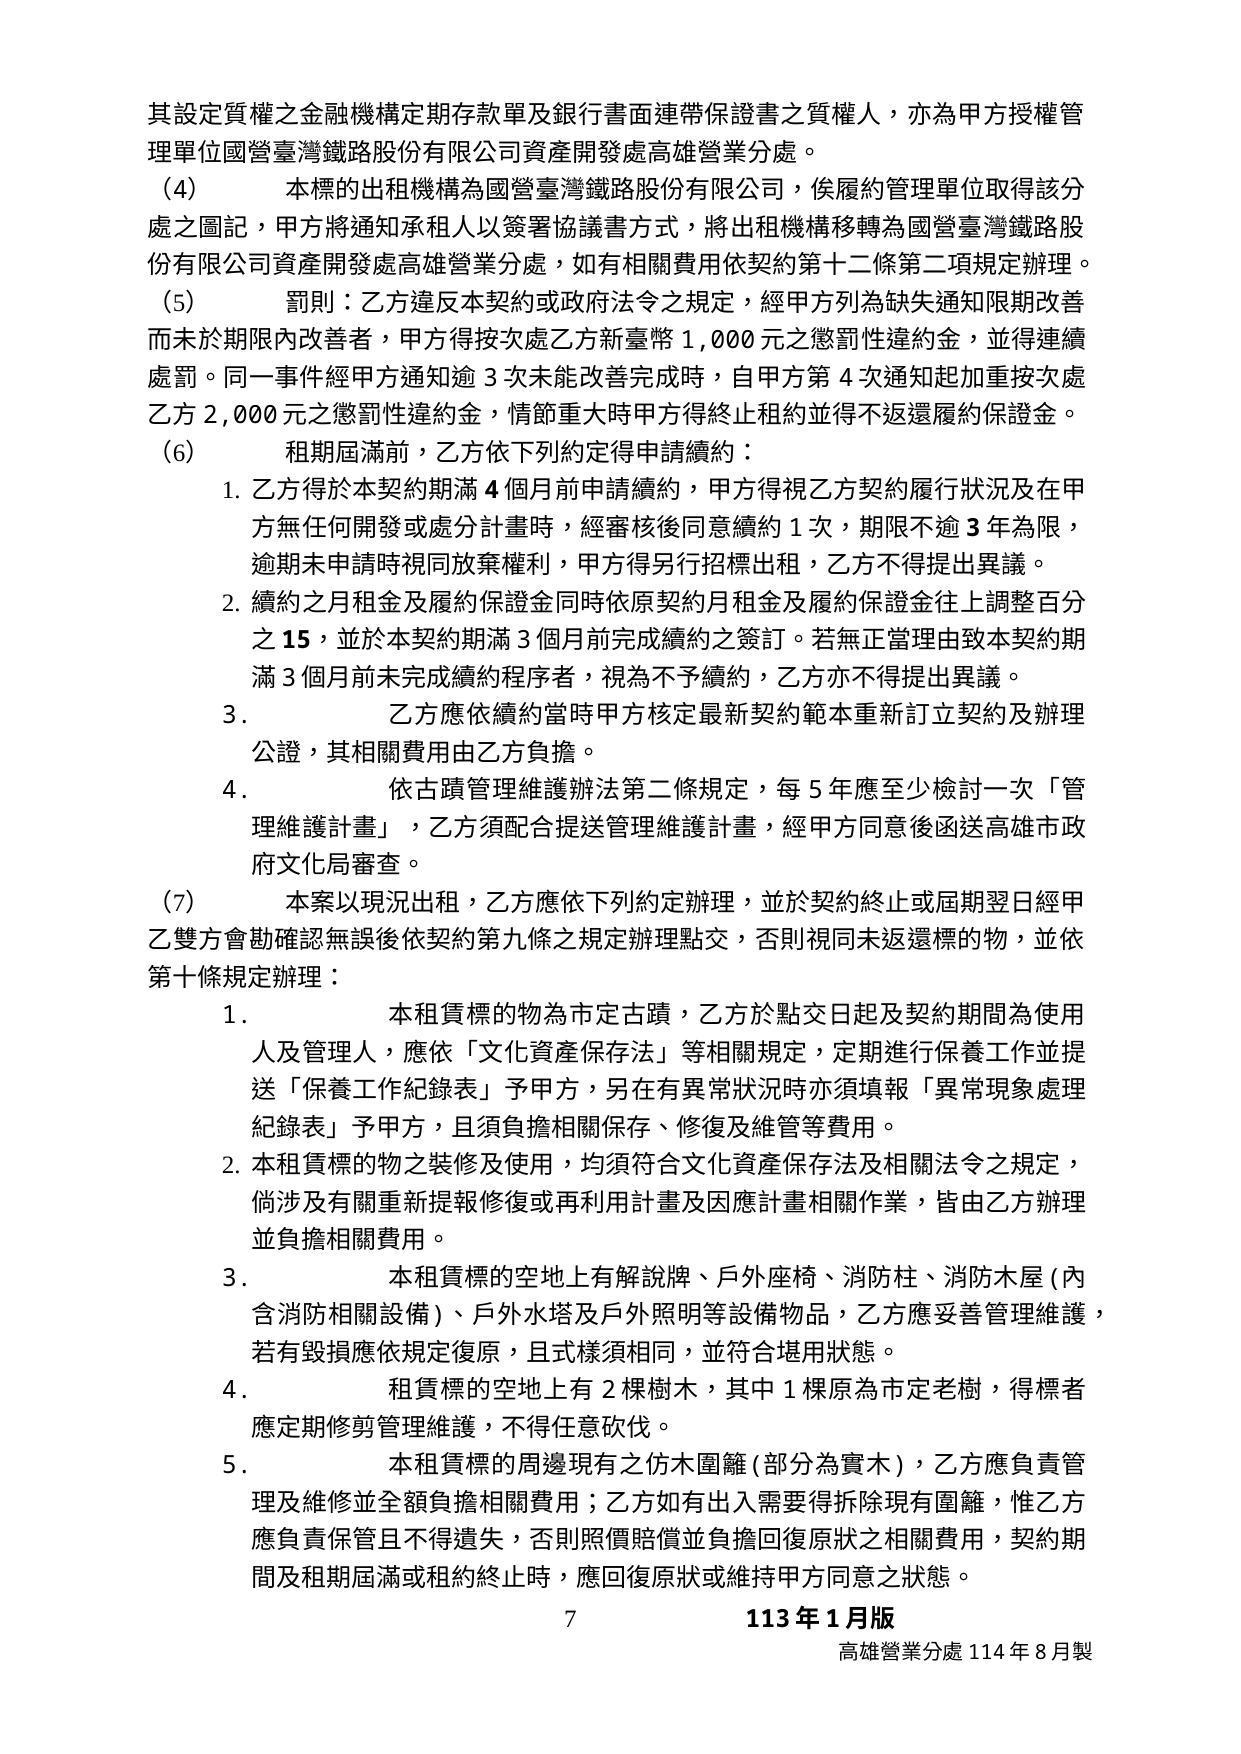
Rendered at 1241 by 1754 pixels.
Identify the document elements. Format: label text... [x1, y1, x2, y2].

list 租期屆滿前，乙方依下列約定得申請續約： [148, 431, 1087, 469]
list 租賃標的空地上有2棵樹木，其中1棵原為市定老樹，得標者應定期修剪管理維護，不得任意砍伐。 [222, 1369, 1087, 1444]
list 本租賃標的物之裝修及使用，均須符合文化資產保存法及相關法令之規定，倘涉及有關重新提報修復或再利用計畫及因應計畫相關作業，皆由乙方辦理並負擔相關費用。 [222, 1144, 1087, 1256]
list 本租賃標的周邊現有之仿木圍籬(部分為實木)，乙方應負責管理及維修並全額負擔相關費用；乙方如有出入需要得拆除現有圍籬，惟乙方應負責保管且不得遺失，否則照價賠償並負擔回復原狀之相關費用，契約期間及租期屆滿或租約終止時，應回復原狀或維持甲方同意之狀態。 [222, 1444, 1087, 1594]
list 依古蹟管理維護辦法第二條規定，每5年應至少檢討一次「管理維護計畫」，乙方須配合提送管理維護計畫，經甲方同意後函送高雄市政府文化局審查。 [222, 769, 1087, 881]
list 乙方得於本契約期滿4個月前申請續約，甲方得視乙方契約履行狀況及在甲方無任何開發或處分計畫時，經審核後同意續約1次，期限不逾3年為限，逾期未申請時視同放棄權利，甲方得另行招標出租，乙方不得提出異議。 [222, 469, 1087, 581]
list 本標的出租機構為國營臺灣鐵路股份有限公司，俟履約管理單位取得該分處之圖記，甲方將通知承租人以簽署協議書方式，將出租機構移轉為國營臺灣鐵路股份有限公司資產開發處高雄營業分處，如有相關費用依契約第十二條第二項規定辦理。 [148, 169, 1087, 281]
list 本案以現況出租，乙方應依下列約定辦理，並於契約終止或屆期翌日經甲乙雙方會勘確認無誤後依契約第九條之規定辦理點交，否則視同未返還標的物，並依第十條規定辦理： [148, 881, 1087, 994]
list 續約之月租金及履約保證金同時依原契約月租金及履約保證金往上調整百分之15，並於本契約期滿3個月前完成續約之簽訂。若無正當理由致本契約期滿3個月前未完成續約程序者，視為不予續約，乙方亦不得提出異議。 [222, 581, 1087, 694]
list 本租賃標的空地上有解說牌、戶外座椅、消防柱、消防木屋(內含消防相關設備)、戶外水塔及戶外照明等設備物品，乙方應妥善管理維護，若有毀損應依規定復原，且式樣須相同，並符合堪用狀態。 [222, 1256, 1087, 1369]
list 本租賃標的物為市定古蹟，乙方於點交日起及契約期間為使用人及管理人，應依「文化資產保存法」等相關規定，定期進行保養工作並提送「保養工作紀錄表」予甲方，另在有異常狀況時亦須填報「異常現象處理紀錄表」予甲方，且須負擔相關保存、修復及維管等費用。 [222, 994, 1087, 1144]
list 乙方應依續約當時甲方核定最新契約範本重新訂立契約及辦理公證，其相關費用由乙方負擔。 [222, 694, 1087, 769]
list 承租人倘依本公司不動產投標須知第十五條辦理換抵已繳納之履約保證金，其設定質權之金融機構定期存款單及銀行書面連帶保證書之質權人，亦為甲方授權管理單位國營臺灣鐵路股份有限公司資產開發處高雄營業分處。 [148, 94, 1087, 169]
list 罰則：乙方違反本契約或政府法令之規定，經甲方列為缺失通知限期改善而未於期限內改善者，甲方得按次處乙方新臺幣1,000元之懲罰性違約金，並得連續處罰。同一事件經甲方通知逾3次未能改善完成時，自甲方第4次通知起加重按次處乙方2,000元之懲罰性違約金，情節重大時甲方得終止租約並得不返還履約保證金。 [148, 281, 1087, 431]
